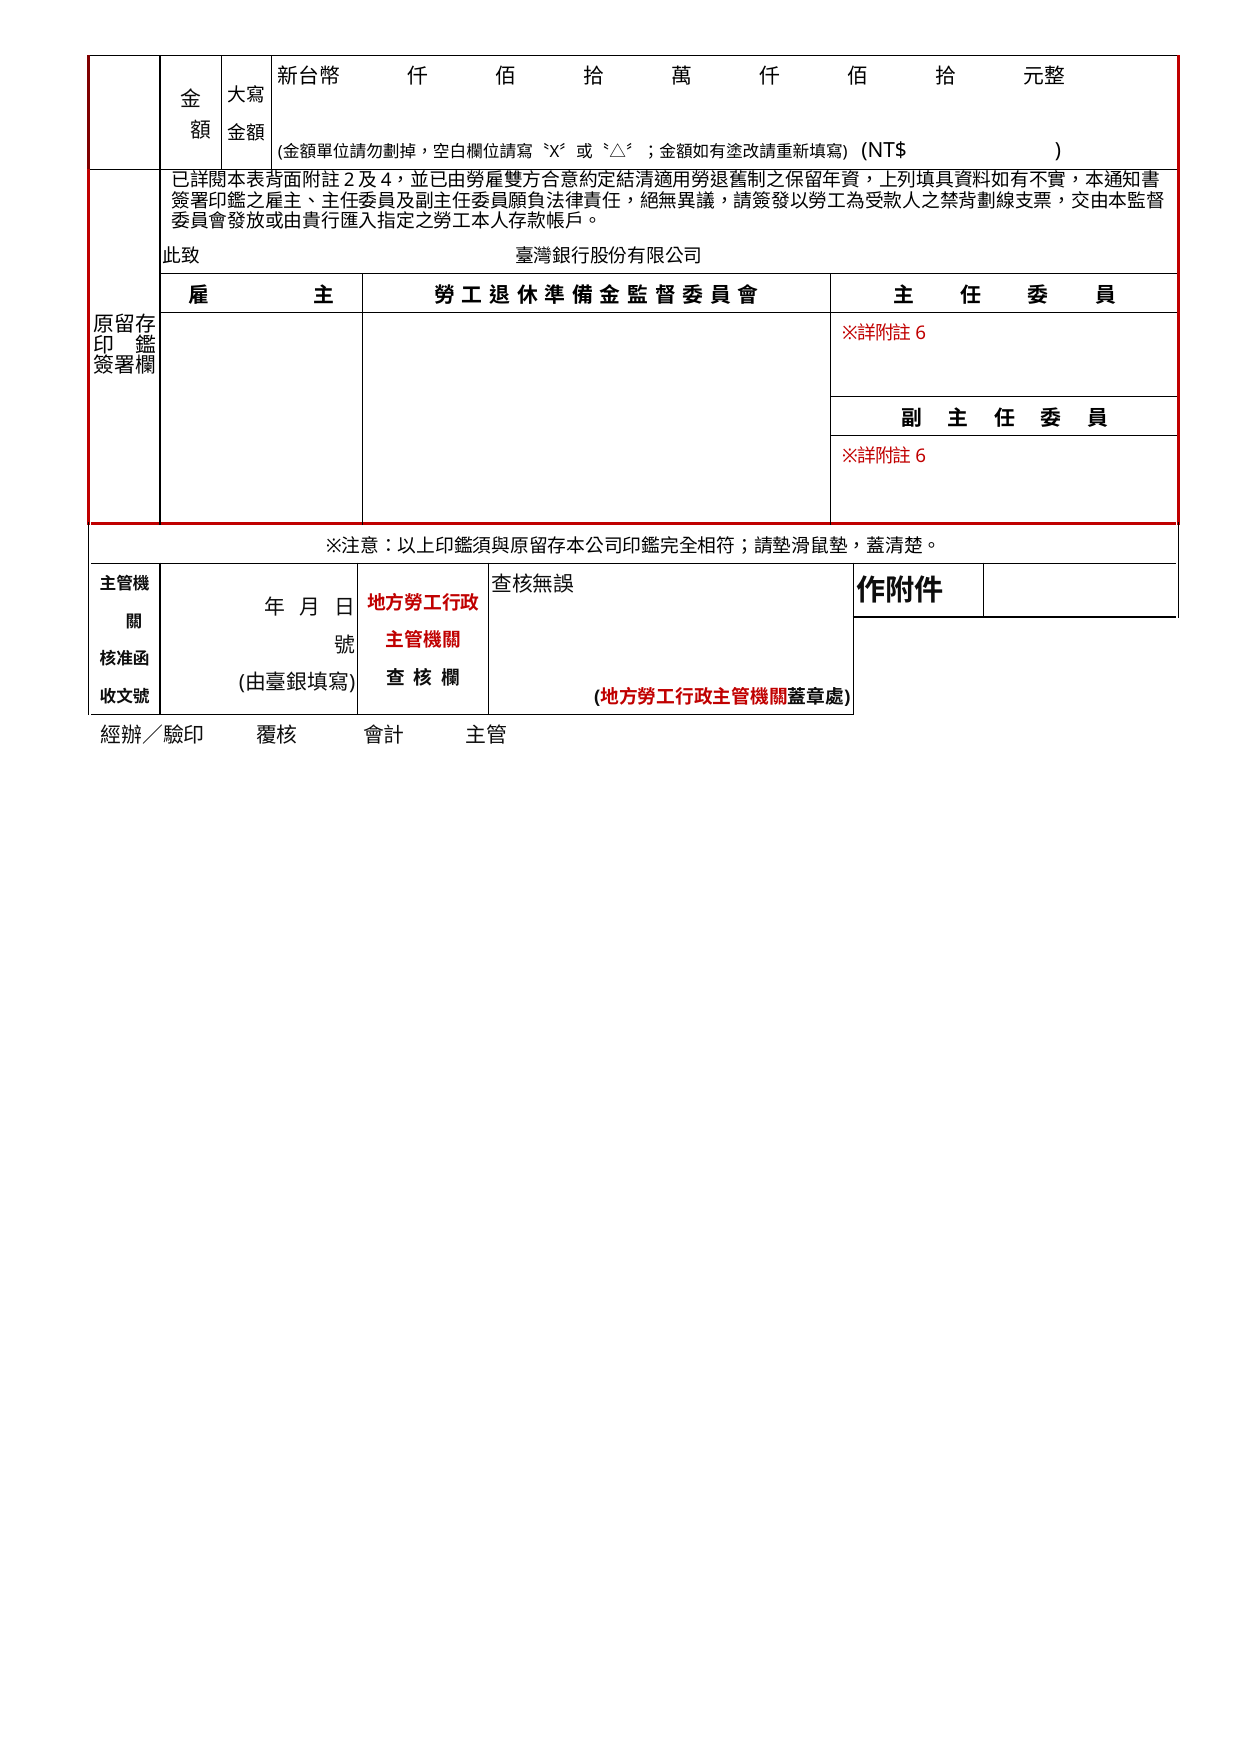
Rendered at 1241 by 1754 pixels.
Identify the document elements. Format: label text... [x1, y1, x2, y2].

table_cell 金 額 [161, 56, 221, 168]
table_cell 地方勞工行政 主管機關 查 核 欄 [358, 564, 488, 714]
table_cell 副 主 任 委 員 [831, 397, 1177, 435]
table_cell [363, 313, 830, 522]
table_cell 查核無誤 (地方勞工行政主管機關蓋章處) [489, 564, 853, 714]
table_cell 作附件 [854, 564, 983, 616]
table_cell 原留存 印 鑑 簽署欄 [90, 170, 159, 522]
table_cell [984, 563, 1178, 616]
table_cell 主管機關 核准函 收文號 [89, 563, 159, 714]
table_cell 已詳閱本表背面附註2及4，並已由勞雇雙方合意約定結清適用勞退舊制之保留年資，上列填具資料如有不實，本通知書簽署印鑑之雇主、主任委員及副主任委員願負法律責任，絕無異議，請簽發以勞工為受款人之禁背劃線支票，交由本監督委員會發放或由貴行匯入指定之勞工本人存款帳戶。 此致 臺灣銀行股份有限公司 [161, 170, 1177, 273]
table_cell [854, 616, 1178, 714]
table_cell ※詳附註6 [831, 313, 1177, 396]
table_cell 年 月 日 號 (由臺銀填寫) [161, 564, 357, 714]
table_cell 勞 工 退 休 準 備 金 監 督 委 員 會 [363, 274, 830, 312]
table_cell 新台幣 仟 佰 拾 萬 仟 佰 拾 元整 (金額單位請勿劃掉，空白欄位請寫〝X〞或〝△〞；金額如有塗改請重新填寫) (NT$ ) [272, 56, 1177, 168]
table_cell ※詳附註6 [831, 436, 1177, 522]
table_cell 雇 主 [161, 274, 362, 312]
table_cell 大寫 金額 [222, 56, 271, 168]
table_cell ※注意：以上印鑑須與原留存本公司印鑑完全相符；請墊滑鼠墊，蓋清楚。 [89, 522, 1178, 563]
table_cell [161, 313, 362, 522]
text 經辦∕驗印 覆核 會計 主管 [100, 715, 1146, 752]
table_cell 主 任 委 員 [831, 274, 1177, 312]
